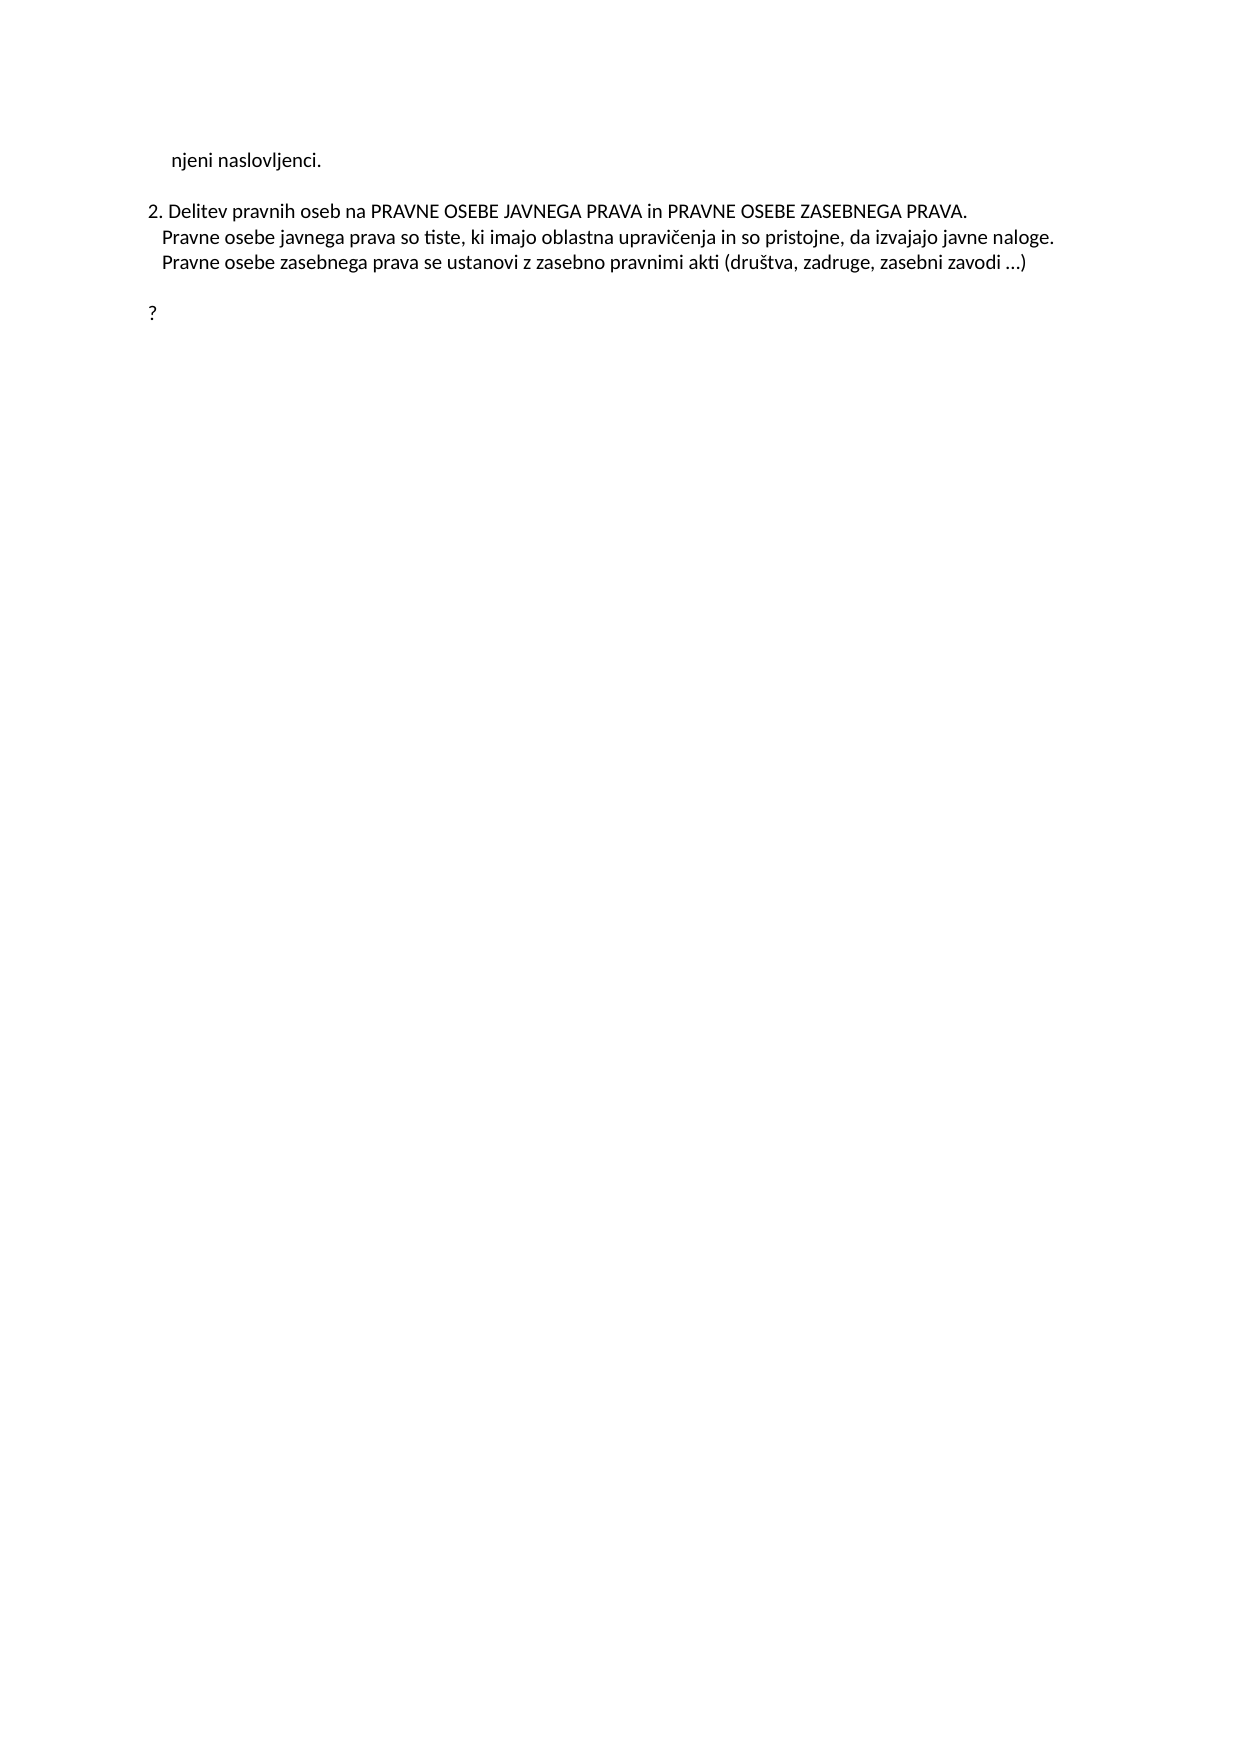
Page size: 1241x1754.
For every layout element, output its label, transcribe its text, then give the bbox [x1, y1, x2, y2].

text ? [148, 300, 1093, 326]
text njeni naslovljenci. [148, 148, 1093, 173]
text Pravne osebe javnega prava so tiste, ki imajo oblastna upravičenja in so pristojne, da izvajajo javne naloge. [148, 224, 1093, 249]
text Pravne osebe zasebnega prava se ustanovi z zasebno pravnimi akti (društva, zadruge, zasebni zavodi …) [148, 249, 1093, 275]
text 2. Delitev pravnih oseb na PRAVNE OSEBE JAVNEGA PRAVA in PRAVNE OSEBE ZASEBNEGA PRAVA. [148, 198, 1093, 224]
